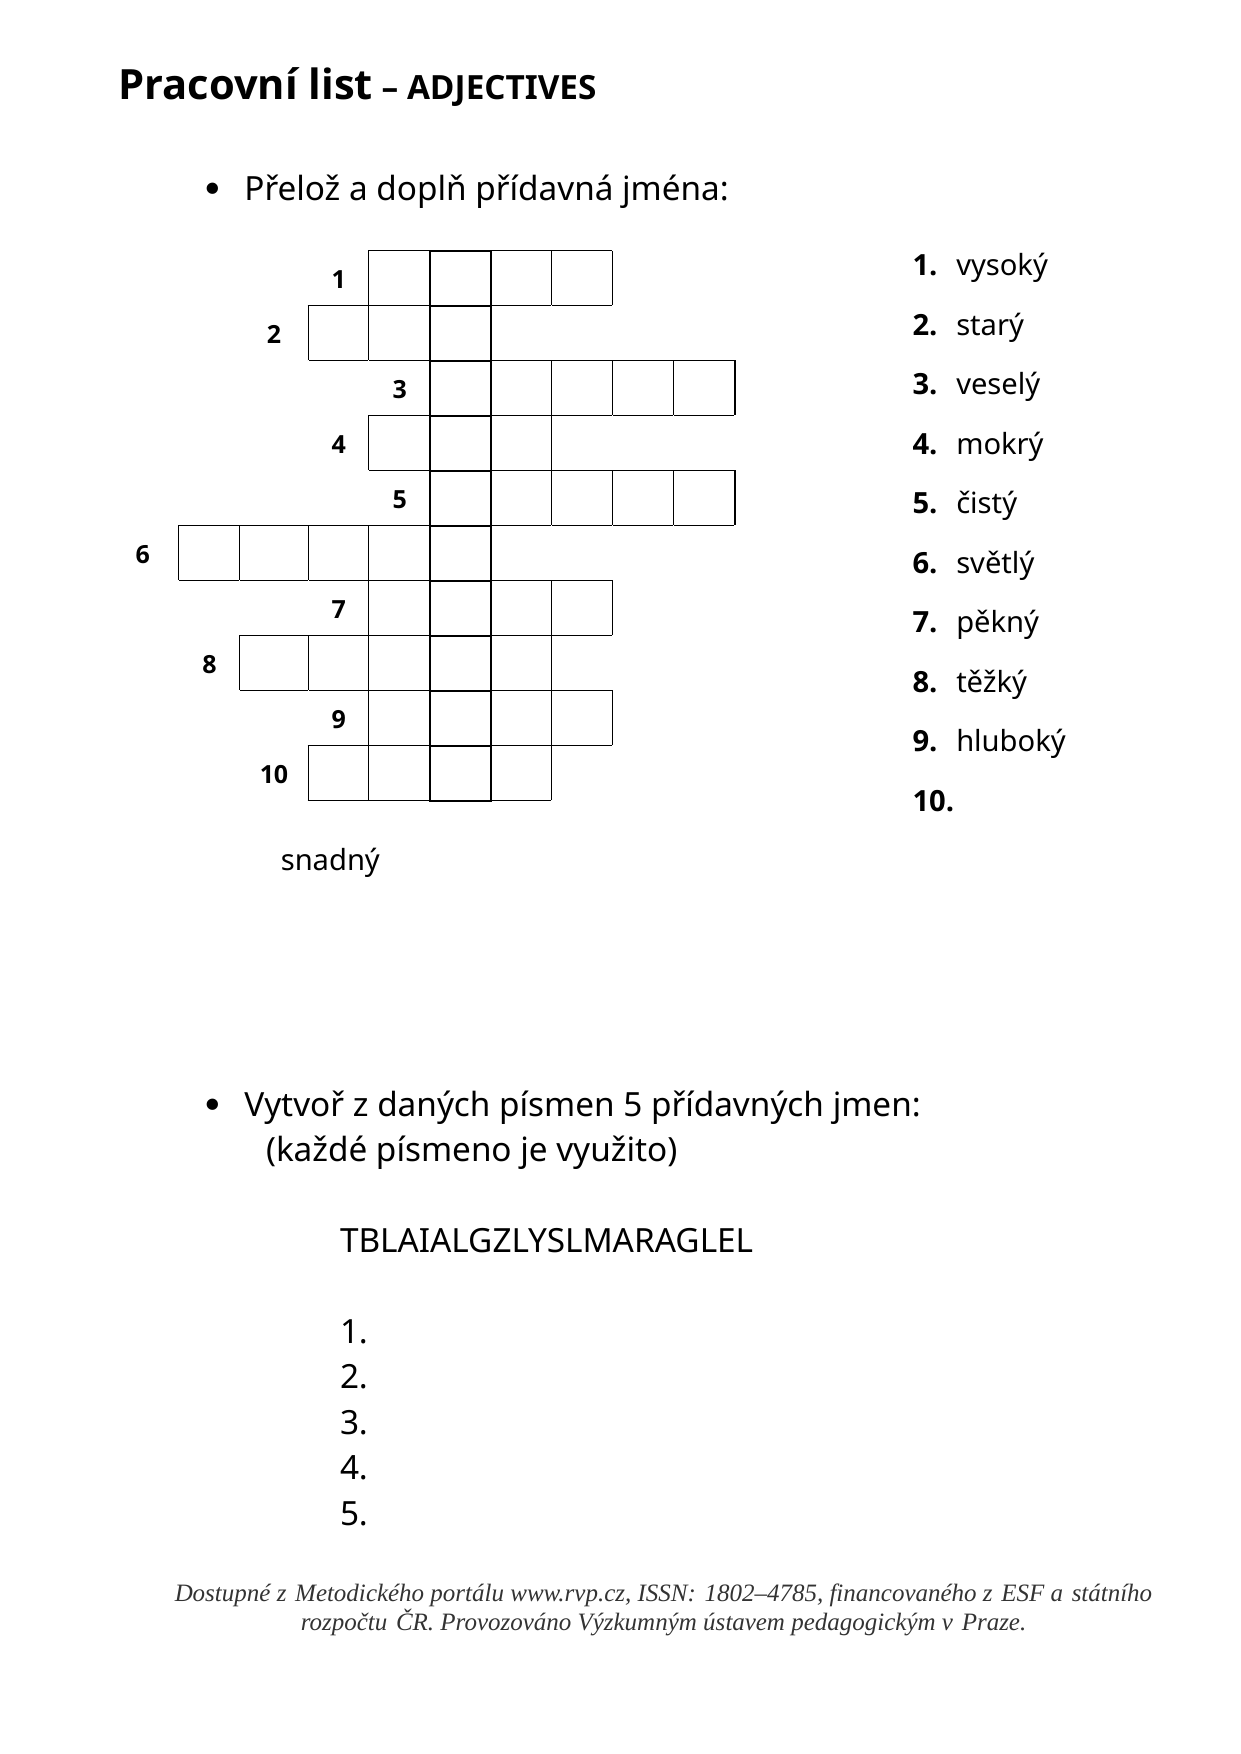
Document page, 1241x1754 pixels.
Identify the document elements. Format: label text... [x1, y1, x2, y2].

table_header [431, 252, 490, 305]
table_cell [674, 691, 734, 745]
table_cell [179, 471, 239, 525]
table_cell [309, 306, 368, 360]
table_cell [431, 362, 490, 415]
list Vytvoř z daných písmen 5 přídavných jmen: [207, 1081, 1211, 1126]
text (každé písmeno je využito) [266, 1126, 1211, 1171]
table_cell [674, 526, 734, 580]
text 1. [303, 1308, 1211, 1353]
table_header 1 [309, 251, 368, 305]
table_header [492, 251, 551, 305]
table_cell [240, 691, 308, 745]
table_cell [240, 581, 308, 635]
table_cell [309, 471, 368, 525]
table_cell [107, 416, 178, 470]
table_cell [369, 416, 429, 470]
table_cell 4 [309, 416, 368, 470]
table_cell 5 [369, 471, 429, 525]
table_cell [179, 581, 239, 635]
table_cell [179, 306, 239, 360]
table_cell [492, 691, 551, 745]
subtitle Pracovní list – ADJECTIVES [118, 54, 1211, 111]
table_cell [552, 416, 612, 470]
table_cell [552, 306, 612, 360]
table_cell [431, 582, 490, 635]
list Přelož a doplň přídavná jména: [207, 165, 1211, 211]
table_cell [431, 527, 490, 580]
table_header [552, 251, 612, 305]
table_cell [674, 581, 734, 635]
table_cell [552, 361, 612, 415]
list hluboký [736, 720, 1211, 760]
table_cell [613, 471, 673, 525]
table_cell [492, 306, 551, 360]
list vysoký [281, 244, 1211, 284]
table_cell [431, 747, 490, 800]
table_cell [179, 746, 239, 800]
table_cell [674, 306, 734, 360]
list veselý [736, 363, 1211, 403]
table_header [613, 251, 673, 305]
table_cell [674, 361, 734, 415]
table_cell [369, 526, 429, 580]
table_cell [179, 526, 239, 580]
table_cell [492, 361, 551, 415]
table_cell [431, 637, 490, 690]
table_cell 7 [309, 581, 368, 635]
table_cell [613, 636, 673, 690]
table_cell [431, 307, 490, 360]
table_cell [240, 636, 308, 690]
table_cell [107, 471, 178, 525]
table_cell [369, 691, 429, 745]
table_cell [107, 306, 178, 360]
table_cell 2 [240, 306, 308, 360]
table_cell [552, 471, 612, 525]
table_cell [492, 471, 551, 525]
table_cell [369, 636, 429, 690]
table_cell [240, 361, 308, 415]
table_cell [369, 581, 429, 635]
table_cell [674, 416, 734, 470]
text 5. [303, 1489, 1211, 1535]
table_cell 6 [107, 526, 178, 580]
table_cell [431, 692, 490, 745]
table_cell [552, 581, 612, 635]
table_cell [107, 581, 178, 635]
table_cell [309, 361, 368, 415]
table_cell [369, 746, 429, 800]
table_header [240, 251, 308, 305]
table_cell 9 [309, 691, 368, 745]
text 3. [303, 1398, 1211, 1444]
table_cell [674, 746, 734, 800]
text TBLAIALGZLYSLMARAGLEL [303, 1217, 1211, 1262]
table_cell [431, 417, 490, 470]
table_header [179, 251, 239, 305]
table_cell [674, 636, 734, 690]
text 2. [303, 1353, 1211, 1398]
table_cell [613, 746, 673, 800]
table_cell [107, 636, 178, 690]
table_cell [613, 526, 673, 580]
table_header [674, 251, 734, 305]
table_cell [179, 416, 239, 470]
table_cell [240, 416, 308, 470]
table_cell [552, 746, 612, 800]
table_cell [107, 691, 178, 745]
table_cell [613, 306, 673, 360]
table_cell [552, 526, 612, 580]
table_cell [309, 526, 368, 580]
table_cell [179, 361, 239, 415]
table_cell [552, 691, 612, 745]
table_header [107, 251, 178, 305]
table_cell [492, 636, 551, 690]
table_cell [552, 636, 612, 690]
table_cell [492, 416, 551, 470]
table_cell [240, 526, 308, 580]
table_cell [613, 581, 673, 635]
table_cell 10 [240, 746, 308, 800]
table_cell [674, 471, 734, 525]
table_cell [492, 526, 551, 580]
table_cell [107, 361, 178, 415]
text 4. [303, 1444, 1211, 1489]
list světlý [736, 542, 1211, 582]
list starý [736, 304, 1211, 344]
list pěkný [736, 601, 1211, 641]
table_cell [107, 746, 178, 800]
table_cell [179, 691, 239, 745]
table_cell [431, 472, 490, 525]
table_cell 3 [369, 361, 429, 415]
table_cell [613, 416, 673, 470]
table_cell [309, 636, 368, 690]
table_cell [369, 306, 429, 360]
table_cell [492, 581, 551, 635]
table_header [369, 251, 429, 305]
table_cell [309, 746, 368, 800]
table_cell [613, 361, 673, 415]
table_cell [492, 746, 551, 800]
list těžký [736, 661, 1211, 701]
table_cell [240, 471, 308, 525]
table_cell [613, 691, 673, 745]
table_cell 8 [179, 636, 239, 690]
list snadný [281, 780, 1211, 879]
list mokrý [736, 423, 1211, 463]
list čistý [736, 482, 1211, 522]
